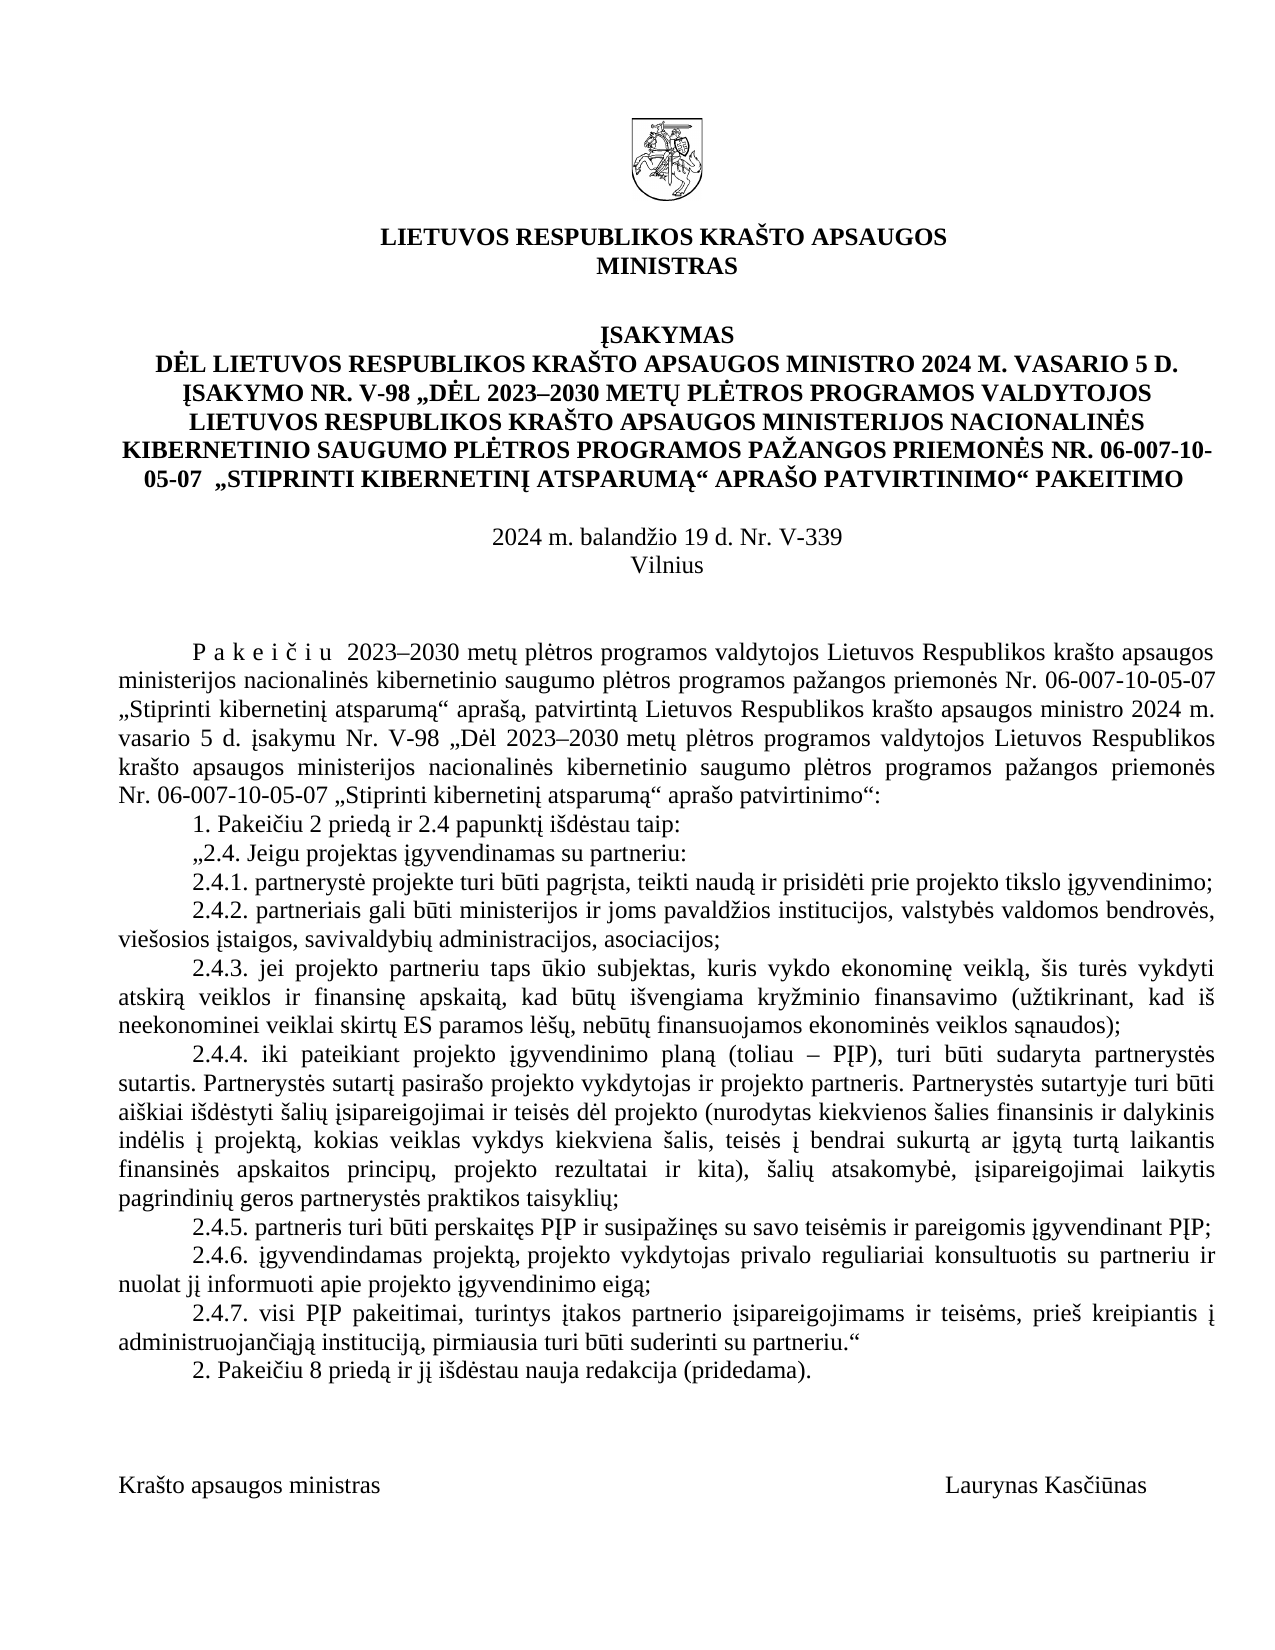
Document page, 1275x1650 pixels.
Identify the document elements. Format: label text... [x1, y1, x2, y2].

text Vilnius [118, 550, 1216, 579]
text 2.4.5. partneris turi būti perskaitęs PĮP ir susipažinęs su savo teisėmis ir pareigomis įgyvendinant PĮP; [118, 1212, 1216, 1240]
text DĖL LIETUVOS RESPUBLIKOS KRAŠTO APSAUGOS MINISTRO 2024 M. VASARIO 5 D. ĮSAKYMO NR. V-98 „DĖL 2023–2030 METŲ PLĖTROS PROGRAMOS VALDYTOJOS LIETUVOS RESPUBLIKOS KRAŠTO APSAUGOS MINISTERIJOS NACIONALINĖS KIBERNETINIO SAUGUMO PLĖTROS PROGRAMOS PAŽANGOS PRIEMONĖS NR. 06-007-10-05-07 „STIPRINTI KIBERNETINĮ ATSPARUMĄ“ APRAŠO PATVIRTINIMO“ PAKEITIMO [118, 349, 1216, 493]
text P a k e i č i u 2023–2030 metų plėtros programos valdytojos Lietuvos Respublikos krašto apsaugos ministerijos nacionalinės kibernetinio saugumo plėtros programos pažangos priemonės Nr. 06-007-10-05-07 „Stiprinti kibernetinį atsparumą“ aprašą, patvirtintą Lietuvos Respublikos krašto apsaugos ministro 2024 m. vasario 5 d. įsakymu Nr. V-98 „Dėl 2023–2030 metų plėtros programos valdytojos Lietuvos Respublikos krašto apsaugos ministerijos nacionalinės kibernetinio saugumo plėtros programos pažangos priemonės Nr. 06-007-10-05-07 „Stiprinti kibernetinį atsparumą“ aprašo patvirtinimo“: [118, 637, 1216, 809]
text „2.4. Jeigu projektas įgyvendinamas su partneriu: [118, 838, 1216, 867]
text 2.4.4. iki pateikiant projekto įgyvendinimo planą (toliau – PĮP), turi būti sudaryta partnerystės sutartis. Partnerystės sutartį pasirašo projekto vykdytojas ir projekto partneris. Partnerystės sutartyje turi būti aiškiai išdėstyti šalių įsipareigojimai ir teisės dėl projekto (nurodytas kiekvienos šalies finansinis ir dalykinis indėlis į projektą, kokias veiklas vykdys kiekviena šalis, teisės į bendrai sukurtą ar įgytą turtą laikantis finansinės apskaitos principų, projekto rezultatai ir kita), šalių atsakomybė, įsipareigojimai laikytis pagrindinių geros partnerystės praktikos taisyklių; [118, 1039, 1216, 1212]
text 2.4.1. partnerystė projekte turi būti pagrįsta, teikti naudą ir prisidėti prie projekto tikslo įgyvendinimo; [118, 867, 1216, 895]
text 2.4.7. visi PĮP pakeitimai, turintys įtakos partnerio įsipareigojimams ir teisėms, prieš kreipiantis į administruojančiąją instituciją, pirmiausia turi būti suderinti su partneriu.“ [118, 1298, 1216, 1355]
text 2.4.6. įgyvendindamas projektą, projekto vykdytojas privalo reguliariai konsultuotis su partneriu ir nuolat jį informuoti apie projekto įgyvendinimo eigą; [118, 1240, 1216, 1298]
text lietuvos respublikos krašto apsaugos ministras [118, 222, 1216, 279]
text 2.4.2. partneriais gali būti ministerijos ir joms pavaldžios institucijos, valstybės valdomos bendrovės, viešosios įstaigos, savivaldybių administracijos, asociacijos; [118, 895, 1216, 953]
text Krašto apsaugos ministras Laurynas Kasčiūnas [118, 1470, 1216, 1499]
text 1. Pakeičiu 2 priedą ir 2.4 papunktį išdėstau taip: [118, 809, 1216, 838]
text ĮSAKYMAS [118, 320, 1216, 349]
text 2024 m. balandžio 19 d. Nr. V-339 [118, 522, 1216, 550]
text 2. Pakeičiu 8 priedą ir jį išdėstau nauja redakcija (pridedama). [118, 1355, 1216, 1384]
text 2.4.3. jei projekto partneriu taps ūkio subjektas, kuris vykdo ekonominę veiklą, šis turės vykdyti atskirą veiklos ir finansinę apskaitą, kad būtų išvengiama kryžminio finansavimo (užtikrinant, kad iš neekonominei veiklai skirtų ES paramos lėšų, nebūtų finansuojamos ekonominės veiklos sąnaudos); [118, 953, 1216, 1039]
